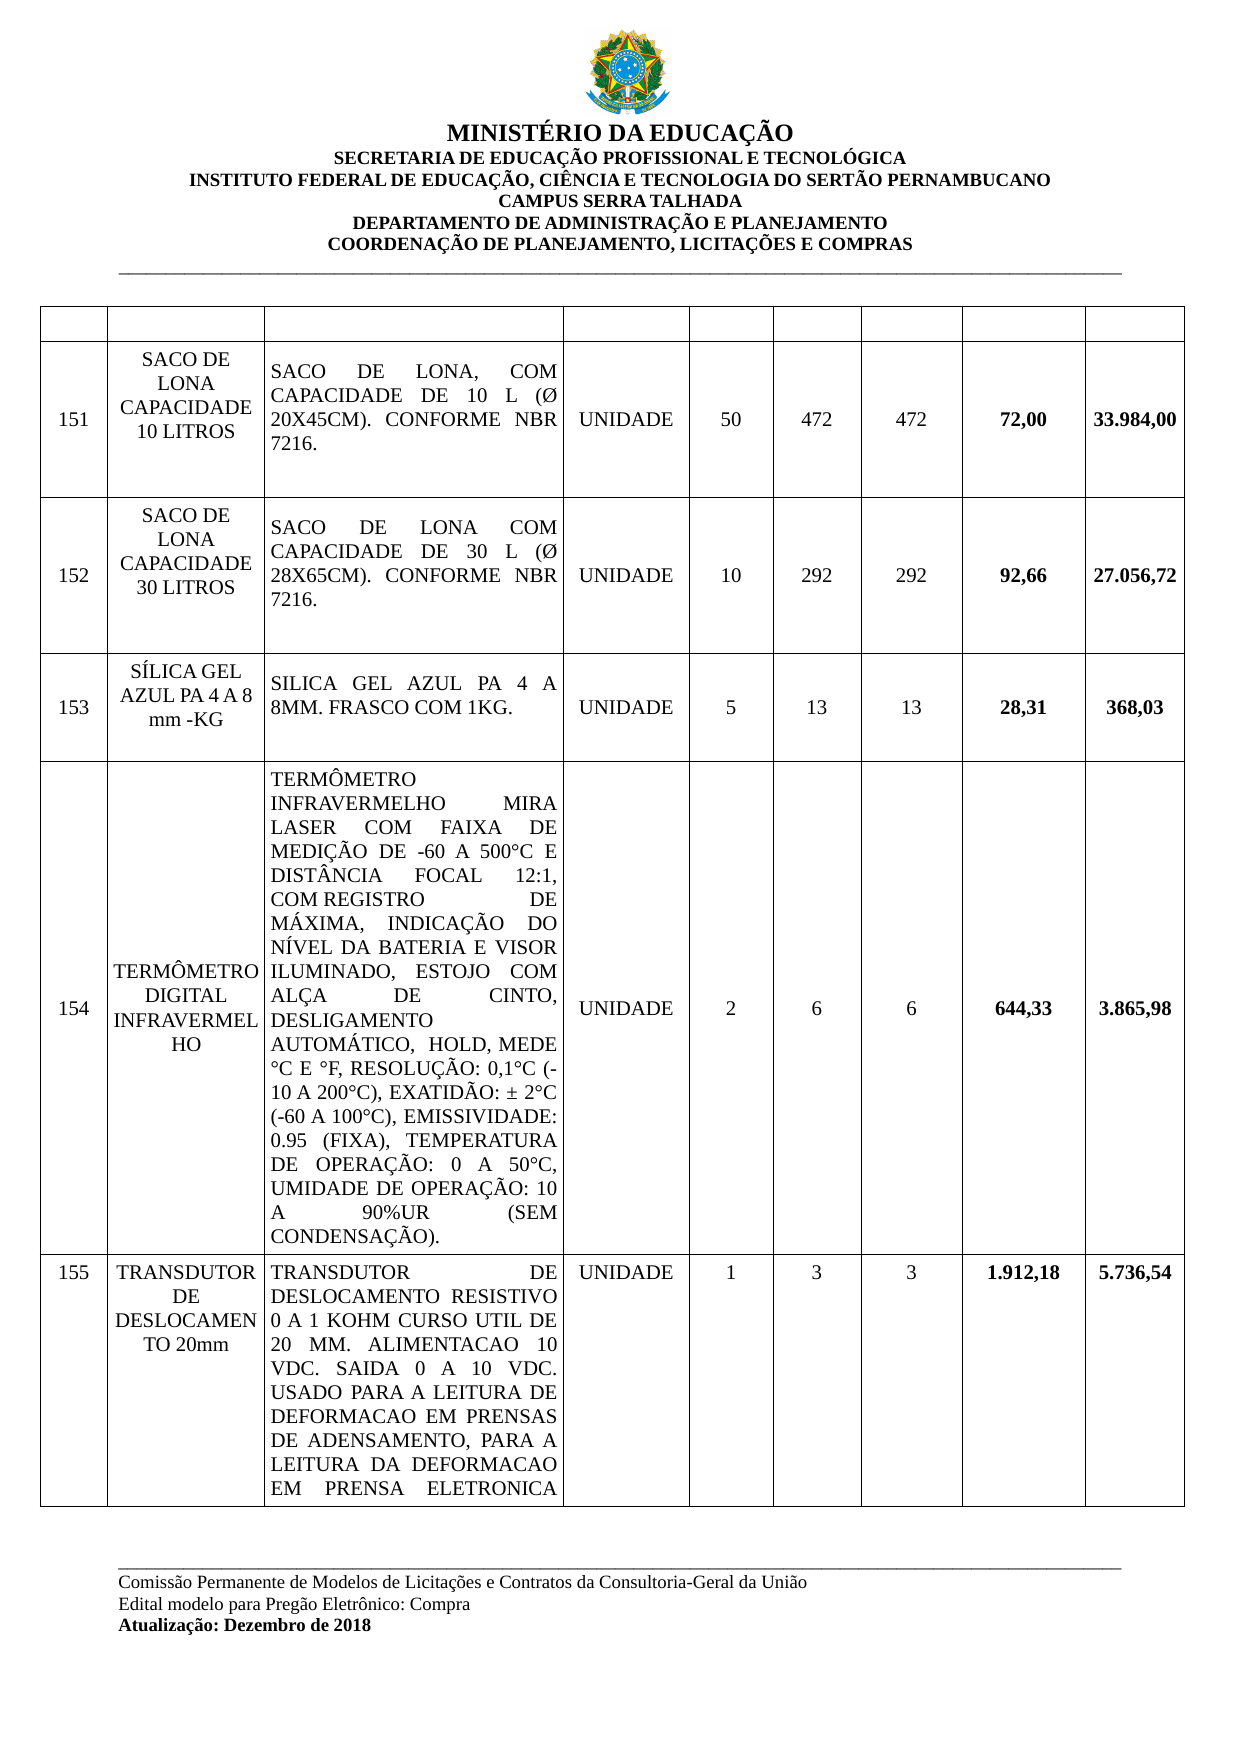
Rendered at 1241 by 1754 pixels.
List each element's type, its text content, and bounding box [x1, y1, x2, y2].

table_cell 292 [774, 498, 861, 653]
table_cell 292 [862, 498, 962, 653]
table_cell UNIDADE [564, 654, 689, 761]
table_cell 1 [690, 1255, 773, 1506]
table_cell TERMÔMETRO DIGITAL INFRAVERMELHO [108, 762, 264, 1254]
table_cell 13 [774, 654, 861, 761]
table_cell [774, 307, 861, 341]
table_cell [41, 307, 107, 341]
table_cell 6 [862, 762, 962, 1254]
table_cell 3 [862, 1255, 962, 1506]
table_cell 6 [774, 762, 861, 1254]
table_cell 1.912,18 [963, 1255, 1085, 1506]
table_cell SÍLICA GEL AZUL PA 4 A 8 mm -KG [108, 654, 264, 761]
table_cell 151 [41, 342, 107, 497]
table_cell TRANSDUTOR DE DESLOCAMENTO RESISTIVO 0 A 1 KOHM CURSO UTIL DE 20 MM. ALIMENTACAO 10 VDC. SAIDA 0 A 10 VDC. USADO PARA A LEITURA DE DEFORMACAO EM PRENSAS DE ADENSAMENTO, PARA A LEITURA DA DEFORMACAO EM PRENSA ELETRONICA [265, 1255, 563, 1506]
table_cell SACO DE LONA, COM CAPACIDADE DE 10 L (Ø 20X45CM). CONFORME NBR 7216. [265, 342, 563, 497]
table_cell UNIDADE [564, 342, 689, 497]
table_cell [108, 307, 264, 341]
table_cell [564, 307, 689, 341]
table_cell 472 [774, 342, 861, 497]
table_cell 5.736,54 [1086, 1255, 1184, 1506]
table_cell 10 [690, 498, 773, 653]
table_cell UNIDADE [564, 1255, 689, 1506]
table_cell SACO DE LONA COM CAPACIDADE DE 30 L (Ø 28X65CM). CONFORME NBR 7216. [265, 498, 563, 653]
table_cell SACO DE LONA CAPACIDADE 10 LITROS [108, 342, 264, 497]
table_cell [1086, 307, 1184, 341]
table_cell 155 [41, 1255, 107, 1506]
table_cell 50 [690, 342, 773, 497]
table_cell 152 [41, 498, 107, 653]
table_cell TERMÔMETRO INFRAVERMELHO MIRA LASER COM FAIXA DE MEDIÇÃO DE -60 A 500°C E DISTÂNCIA FOCAL 12:1, COM REGISTRO DE MÁXIMA, INDICAÇÃO DO NÍVEL DA BATERIA E VISOR ILUMINADO, ESTOJO COM ALÇA DE CINTO, DESLIGAMENTO AUTOMÁTICO, HOLD, MEDE °C E °F, RESOLUÇÃO: 0,1°C (-10 A 200°C), EXATIDÃO: ± 2°C (-60 A 100°C), EMISSIVIDADE: 0.95 (FIXA), TEMPERATURA DE OPERAÇÃO: 0 A 50°C, UMIDADE DE OPERAÇÃO: 10 A 90%UR (SEM CONDENSAÇÃO). [265, 762, 563, 1254]
picture [582, 27, 673, 117]
table_cell [265, 307, 563, 341]
table_cell 3 [774, 1255, 861, 1506]
table_cell 92,66 [963, 498, 1085, 653]
table_cell 13 [862, 654, 962, 761]
table_cell TRANSDUTOR DE DESLOCAMENTO 20mm [108, 1255, 264, 1506]
table_cell UNIDADE [564, 498, 689, 653]
table_cell 28,31 [963, 654, 1085, 761]
table_cell 33.984,00 [1086, 342, 1184, 497]
table_cell 27.056,72 [1086, 498, 1184, 653]
table_cell 72,00 [963, 342, 1085, 497]
table_cell 153 [41, 654, 107, 761]
table_cell SACO DE LONA CAPACIDADE 30 LITROS [108, 498, 264, 653]
table_cell 154 [41, 762, 107, 1254]
table_cell SILICA GEL AZUL PA 4 A 8MM. FRASCO COM 1KG. [265, 654, 563, 761]
table_cell [862, 307, 962, 341]
table_cell 3.865,98 [1086, 762, 1184, 1254]
table_cell 5 [690, 654, 773, 761]
table_cell 644,33 [963, 762, 1085, 1254]
table_cell [963, 307, 1085, 341]
table_cell 368,03 [1086, 654, 1184, 761]
table_cell 2 [690, 762, 773, 1254]
table_cell 472 [862, 342, 962, 497]
table_cell [690, 307, 773, 341]
table_cell UNIDADE [564, 762, 689, 1254]
